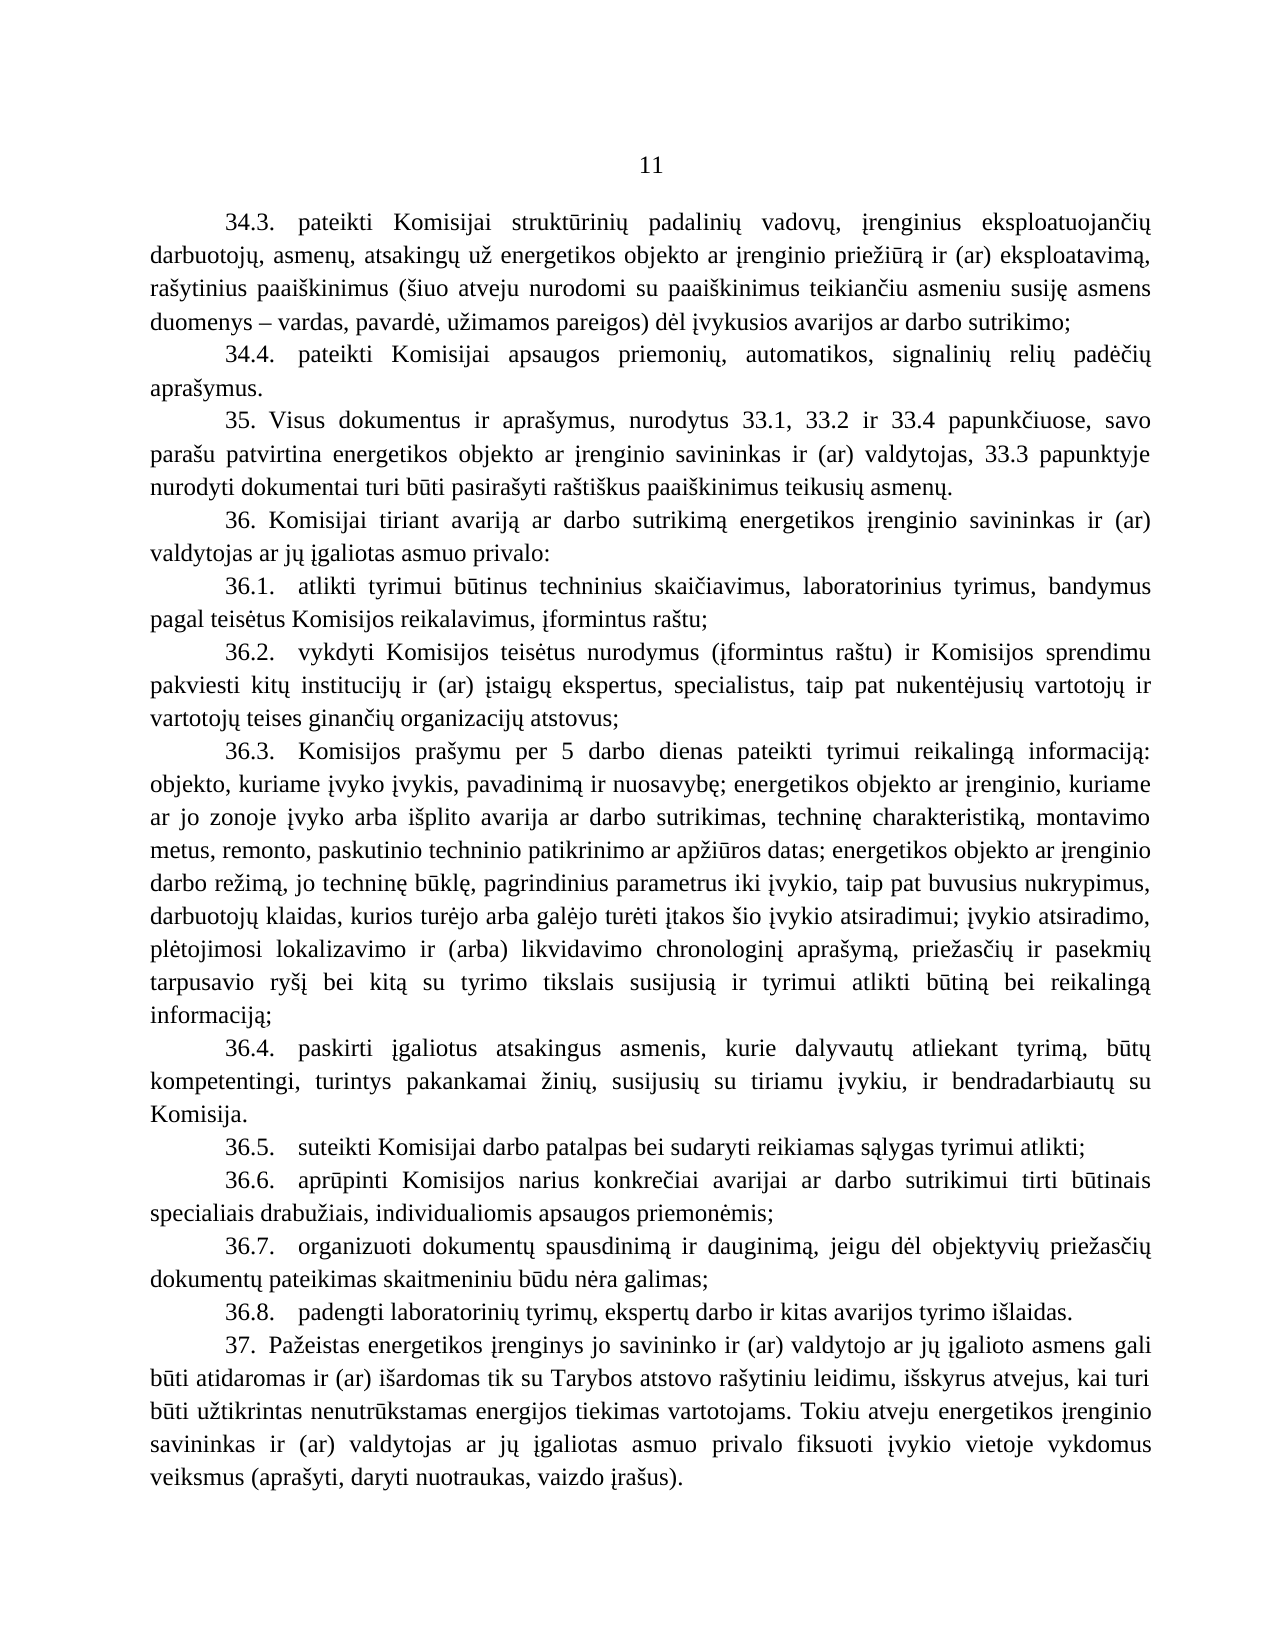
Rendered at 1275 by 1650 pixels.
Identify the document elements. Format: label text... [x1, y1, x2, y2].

text 36.5. suteikti Komisijai darbo patalpas bei sudaryti reikiamas sąlygas tyrimui atlikti; [150, 1132, 1152, 1161]
text 36.6. aprūpinti Komisijos narius konkrečiai avarijai ar darbo sutrikimui tirti būtinais specialiais drabužiais, individualiomis apsaugos priemonėmis; [150, 1165, 1152, 1227]
text 35. Visus dokumentus ir aprašymus, nurodytus 33.1, 33.2 ir 33.4 papunkčiuose, savo parašu patvirtina energetikos objekto ar įrenginio savininkas ir (ar) valdytojas, 33.3 papunktyje nurodyti dokumentai turi būti pasirašyti raštiškus paaiškinimus teikusių asmenų. [150, 406, 1152, 500]
text 36.4. paskirti įgaliotus atsakingus asmenis, kurie dalyvautų atliekant tyrimą, būtų kompetentingi, turintys pakankamai žinių, susijusių su tiriamu įvykiu, ir bendradarbiautų su Komisija. [150, 1033, 1152, 1128]
text 36.3. Komisijos prašymu per 5 darbo dienas pateikti tyrimui reikalingą informaciją: objekto, kuriame įvyko įvykis, pavadinimą ir nuosavybę; energetikos objekto ar įrenginio, kuriame ar jo zonoje įvyko arba išplito avarija ar darbo sutrikimas, techninę charakteristiką, montavimo metus, remonto, paskutinio techninio patikrinimo ar apžiūros datas; energetikos objekto ar įrenginio darbo režimą, jo techninę būklę, pagrindinius parametrus iki įvykio, taip pat buvusius nukrypimus, darbuotojų klaidas, kurios turėjo arba galėjo turėti įtakos šio įvykio atsiradimui; įvykio atsiradimo, plėtojimosi lokalizavimo ir (arba) likvidavimo chronologinį aprašymą, priežasčių ir pasekmių tarpusavio ryšį bei kitą su tyrimo tikslais susijusią ir tyrimui atlikti būtiną bei reikalingą informaciją; [150, 736, 1152, 1029]
text 37. Pažeistas energetikos įrenginys jo savininko ir (ar) valdytojo ar jų įgalioto asmens gali būti atidaromas ir (ar) išardomas tik su Tarybos atstovo rašytiniu leidimu, išskyrus atvejus, kai turi būti užtikrintas nenutrūkstamas energijos tiekimas vartotojams. Tokiu atveju energetikos įrenginio savininkas ir (ar) valdytojas ar jų įgaliotas asmuo privalo fiksuoti įvykio vietoje vykdomus veiksmus (aprašyti, daryti nuotraukas, vaizdo įrašus). [150, 1330, 1152, 1491]
text 36.7. organizuoti dokumentų spausdinimą ir dauginimą, jeigu dėl objektyvių priežasčių dokumentų pateikimas skaitmeniniu būdu nėra galimas; [150, 1231, 1152, 1293]
text 36.1. atlikti tyrimui būtinus techninius skaičiavimus, laboratorinius tyrimus, bandymus pagal teisėtus Komisijos reikalavimus, įformintus raštu; [150, 571, 1152, 632]
text 36.8. padengti laboratorinių tyrimų, ekspertų darbo ir kitas avarijos tyrimo išlaidas. [150, 1297, 1152, 1326]
text 34.3. pateikti Komisijai struktūrinių padalinių vadovų, įrenginius eksploatuojančių darbuotojų, asmenų, atsakingų už energetikos objekto ar įrenginio priežiūrą ir (ar) eksploatavimą, rašytinius paaiškinimus (šiuo atveju nurodomi su paaiškinimus teikiančiu asmeniu susiję asmens duomenys – vardas, pavardė, užimamos pareigos) dėl įvykusios avarijos ar darbo sutrikimo; [150, 207, 1152, 335]
text 36. Komisijai tiriant avariją ar darbo sutrikimą energetikos įrenginio savininkas ir (ar) valdytojas ar jų įgaliotas asmuo privalo: [150, 505, 1152, 566]
text 34.4. pateikti Komisijai apsaugos priemonių, automatikos, signalinių relių padėčių aprašymus. [150, 339, 1152, 401]
text 36.2. vykdyti Komisijos teisėtus nurodymus (įformintus raštu) ir Komisijos sprendimu pakviesti kitų institucijų ir (ar) įstaigų ekspertus, specialistus, taip pat nukentėjusių vartotojų ir vartotojų teises ginančių organizacijų atstovus; [150, 637, 1152, 732]
